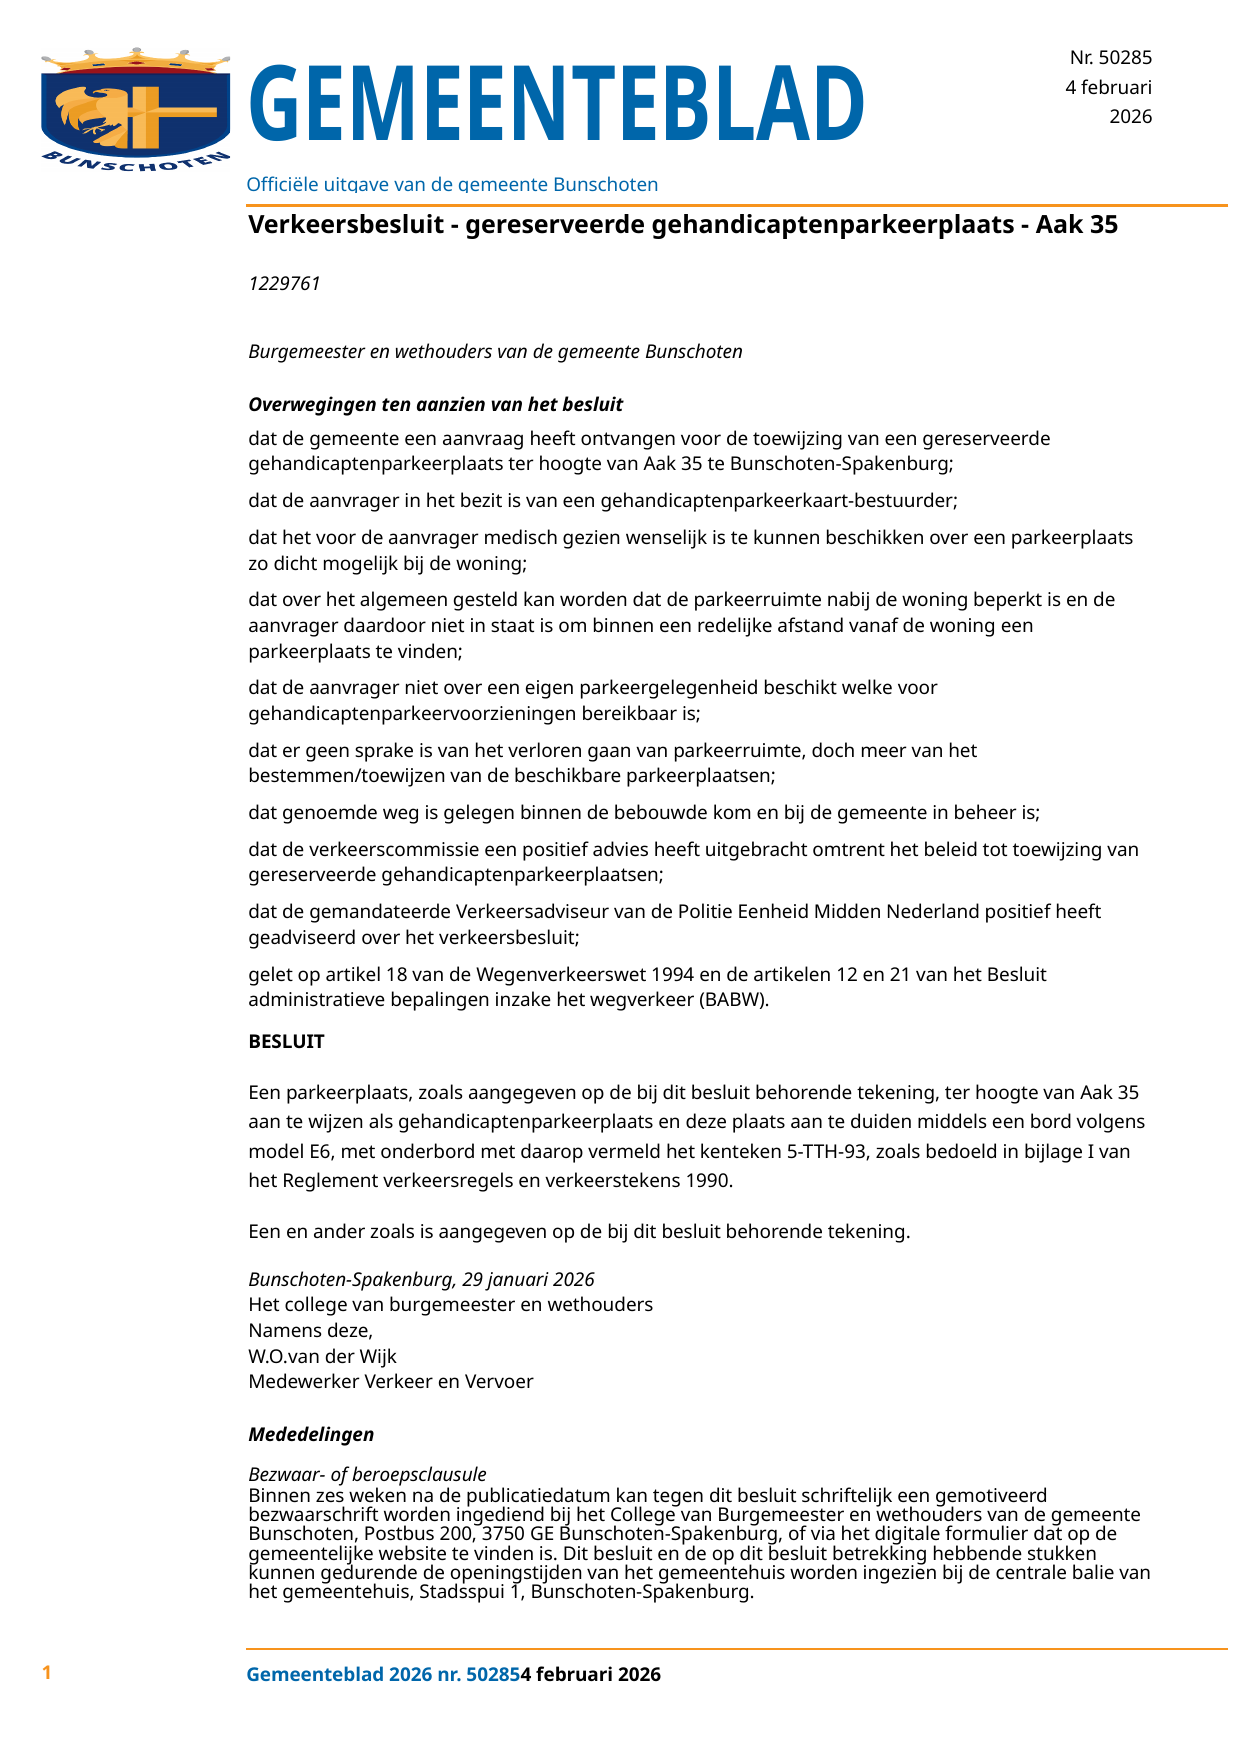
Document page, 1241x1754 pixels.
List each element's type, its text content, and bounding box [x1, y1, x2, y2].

text Bunschoten-Spakenburg, 29 januari 2026 [248, 1266, 1152, 1292]
text dat het voor de aanvrager medisch gezien wenselijk is te kunnen beschikken over een parkeerplaats zo dicht mogelijk bij de woning; [248, 524, 1152, 575]
text dat de gemeente een aanvraag heeft ontvangen voor de toewijzing van een gereserveerde gehandicaptenparkeerplaats ter hoogte van Aak 35 te Bunschoten-Spakenburg; [248, 425, 1152, 476]
text Burgemeester en wethouders van de gemeente Bunschoten [248, 338, 1152, 364]
text dat over het algemeen gesteld kan worden dat de parkeerruimte nabij de woning beperkt is en de aanvrager daardoor niet in staat is om binnen een redelijke afstand vanaf de woning een parkeerplaats te vinden; [248, 586, 1152, 663]
text Een en ander zoals is aangegeven op de bij dit besluit behorende tekening. [248, 1218, 1152, 1244]
picture [41, 47, 231, 172]
text 1229761 [248, 270, 1152, 296]
text Binnen zes weken na de publicatiedatum kan tegen dit besluit schriftelijk een gemotiveerd bezwaarschrift worden ingediend bij het College van Burgemeester en wethouders van de gemeente Bunschoten, Postbus 200, 3750 GE Bunschoten-Spakenburg, of via het digitale formulier dat op de gemeentelijke website te vinden is. Dit besluit en de op dit besluit betrekking hebbende stukken kunnen gedurende de openingstijden van het gemeentehuis worden ingezien bij de centrale balie van het gemeentehuis, Stadsspui 1, Bunschoten-Spakenburg. [248, 1487, 1152, 1602]
text BESLUIT [248, 1028, 1152, 1054]
text W.O.van der Wijk [248, 1343, 1152, 1369]
text Het college van burgemeester en wethouders [248, 1292, 1152, 1317]
text Namens deze, [248, 1317, 1152, 1343]
text dat de gemandateerde Verkeersadviseur van de Politie Eenheid Midden Nederland positief heeft geadviseerd over het verkeersbesluit; [248, 898, 1152, 950]
text Medewerker Verkeer en Vervoer [248, 1369, 1152, 1394]
text dat de aanvrager in het bezit is van een gehandicaptenparkeerkaart-bestuurder; [248, 487, 1152, 513]
text Bezwaar- of beroepsclausule [248, 1461, 1152, 1487]
text dat de verkeerscommissie een positief advies heeft uitgebracht omtrent het beleid tot toewijzing van gereserveerde gehandicaptenparkeerplaatsen; [248, 836, 1152, 887]
text gelet op artikel 18 van de Wegenverkeerswet 1994 en de artikelen 12 en 21 van het Besluit administratieve bepalingen inzake het wegverkeer (BABW). [248, 961, 1152, 1012]
text Mededelingen [248, 1422, 1152, 1447]
text dat de aanvrager niet over een eigen parkeergelegenheid beschikt welke voor gehandicaptenparkeervoorzieningen bereikbaar is; [248, 674, 1152, 726]
text Verkeersbesluit - gereserveerde gehandicaptenparkeerplaats - Aak 35 [248, 207, 1152, 241]
text dat genoemde weg is gelegen binnen de bebouwde kom en bij de gemeente in beheer is; [248, 799, 1152, 825]
text Een parkeerplaats, zoals aangegeven op de bij dit besluit behorende tekening, ter hoogte van Aak 35 aan te wijzen als gehandicaptenparkeerplaats en deze plaats aan te duiden middels een bord volgens model E6, met onderbord met daarop vermeld het kenteken 5-TTH-93, zoals bedoeld in bijlage I van het Reglement verkeersregels en verkeerstekens 1990. [248, 1079, 1152, 1193]
text dat er geen sprake is van het verloren gaan van parkeerruimte, doch meer van het bestemmen/toewijzen van de beschikbare parkeerplaatsen; [248, 737, 1152, 788]
text Overwegingen ten aanzien van het besluit [248, 391, 1152, 417]
